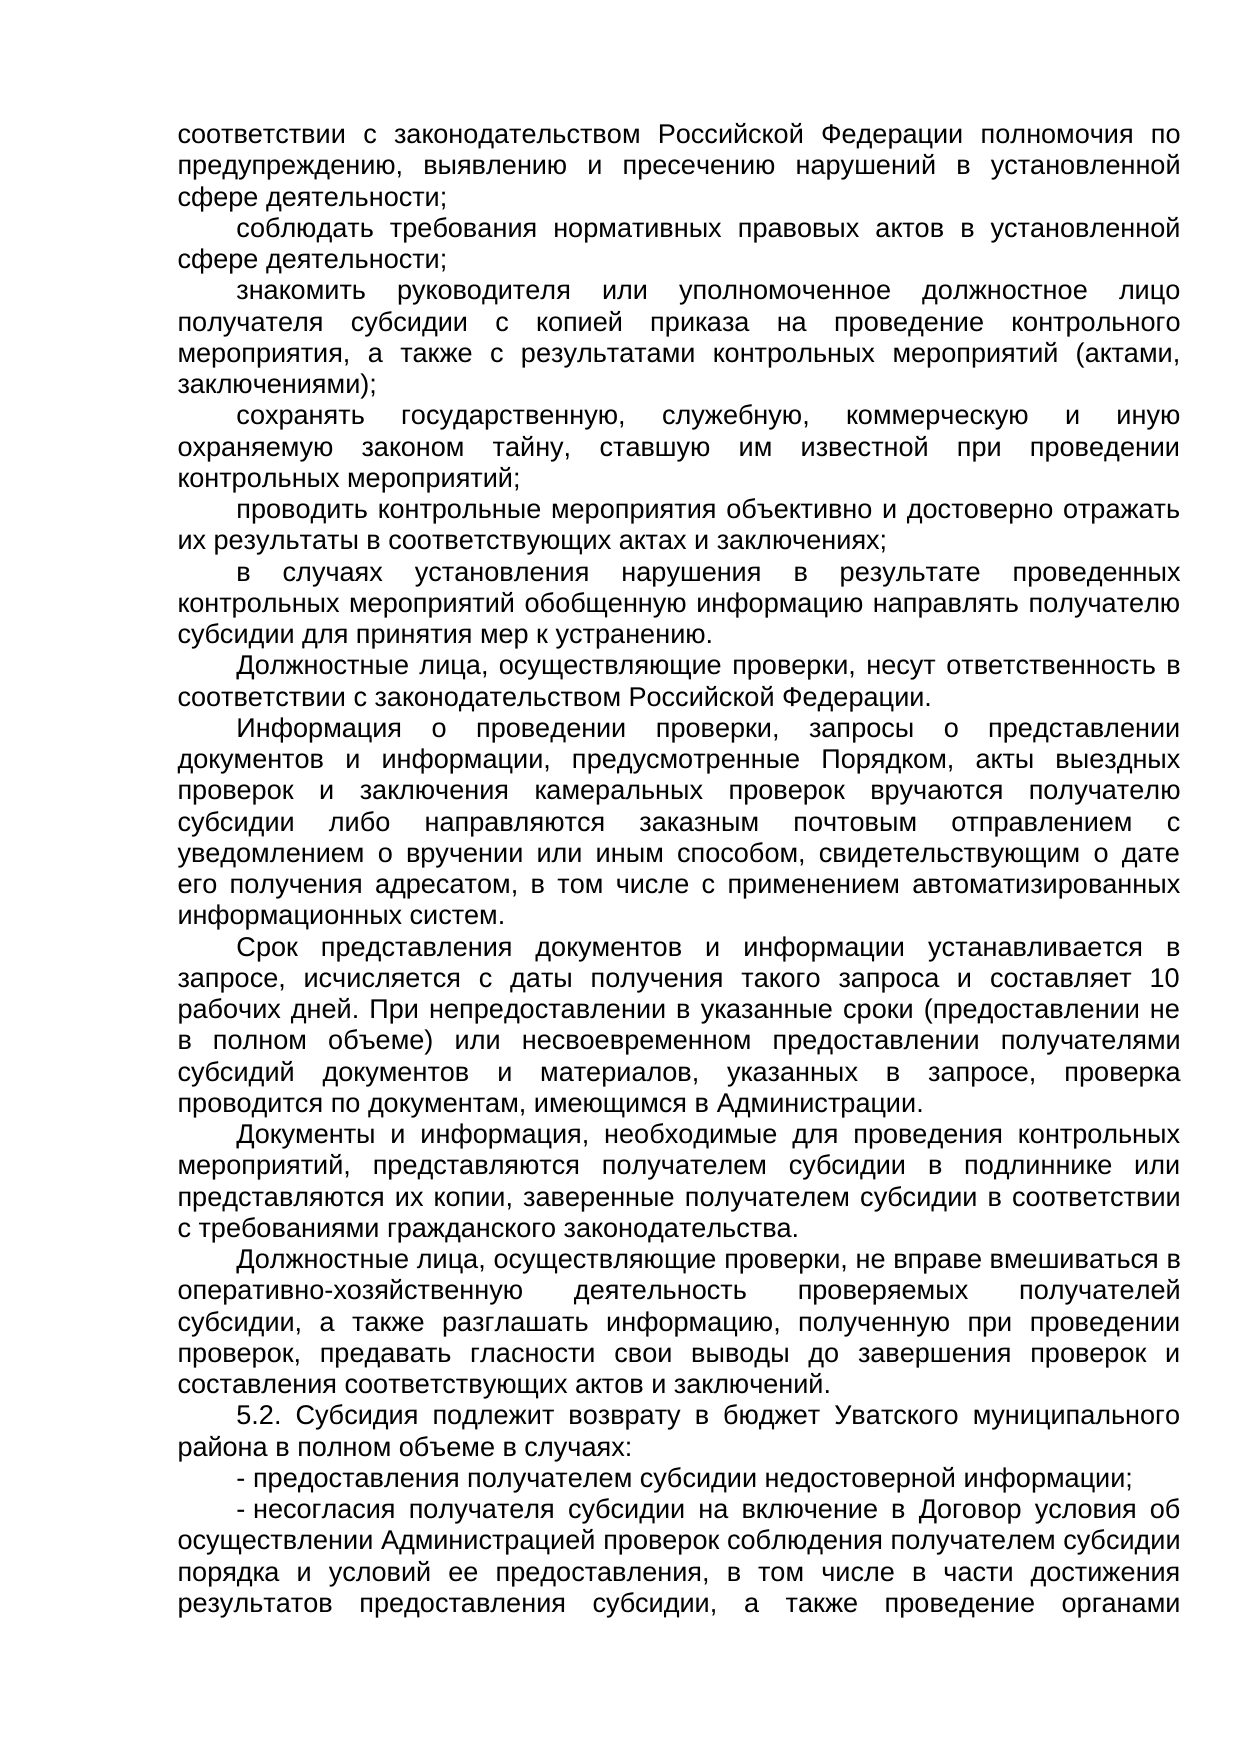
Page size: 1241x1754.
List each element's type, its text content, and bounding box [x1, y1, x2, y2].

text Документы и информация, необходимые для проведения контрольных мероприятий, представляются получателем субсидии в подлиннике или представляются их копии, заверенные получателем субсидии в соответствии с требованиями гражданского законодательства. [177, 1118, 1181, 1243]
text проводить контрольные мероприятия объективно и достоверно отражать их результаты в соответствующих актах и заключениях; [177, 493, 1181, 556]
text Информация о проведении проверки, запросы о представлении документов и информации, предусмотренные Порядком, акты выездных проверок и заключения камеральных проверок вручаются получателю субсидии либо направляются заказным почтовым отправлением с уведомлением о вручении или иным способом, свидетельствующим о дате его получения адресатом, в том числе с применением автоматизированных информационных систем. [177, 712, 1181, 931]
text знакомить руководителя или уполномоченное должностное лицо получателя субсидии с копией приказа на проведение контрольного мероприятия, а также с результатами контрольных мероприятий (актами, заключениями); [177, 274, 1181, 399]
text - несогласия получателя субсидии на включение в Договор условия об осуществлении Администрацией проверок соблюдения получателем субсидии порядка и условий ее предоставления, в том числе в части достижения результатов предоставления субсидии, а также проведение органами [177, 1493, 1181, 1618]
text Должностные лица, осуществляющие проверки, не вправе вмешиваться в оперативно-хозяйственную деятельность проверяемых получателей субсидии, а также разглашать информацию, полученную при проведении проверок, предавать гласности свои выводы до завершения проверок и составления соответствующих актов и заключений. [177, 1243, 1181, 1399]
text сохранять государственную, служебную, коммерческую и иную охраняемую законом тайну, ставшую им известной при проведении контрольных мероприятий; [177, 399, 1181, 493]
text 5.2. Субсидия подлежит возврату в бюджет Уватского муниципального района в полном объеме в случаях: [177, 1399, 1181, 1462]
text - предоставления получателем субсидии недостоверной информации; [177, 1462, 1181, 1493]
text соответствии с законодательством Российской Федерации полномочия по предупреждению, выявлению и пресечению нарушений в установленной сфере деятельности; [177, 118, 1181, 212]
text соблюдать требования нормативных правовых актов в установленной сфере деятельности; [177, 212, 1181, 274]
text Должностные лица, осуществляющие проверки, несут ответственность в соответствии с законодательством Российской Федерации. [177, 649, 1181, 712]
text Срок представления документов и информации устанавливается в запросе, исчисляется с даты получения такого запроса и составляет 10 рабочих дней. При непредоставлении в указанные сроки (предоставлении не в полном объеме) или несвоевременном предоставлении получателями субсидий документов и материалов, указанных в запросе, проверка проводится по документам, имеющимся в Администрации. [177, 931, 1181, 1118]
text в случаях установления нарушения в результате проведенных контрольных мероприятий обобщенную информацию направлять получателю субсидии для принятия мер к устранению. [177, 556, 1181, 649]
